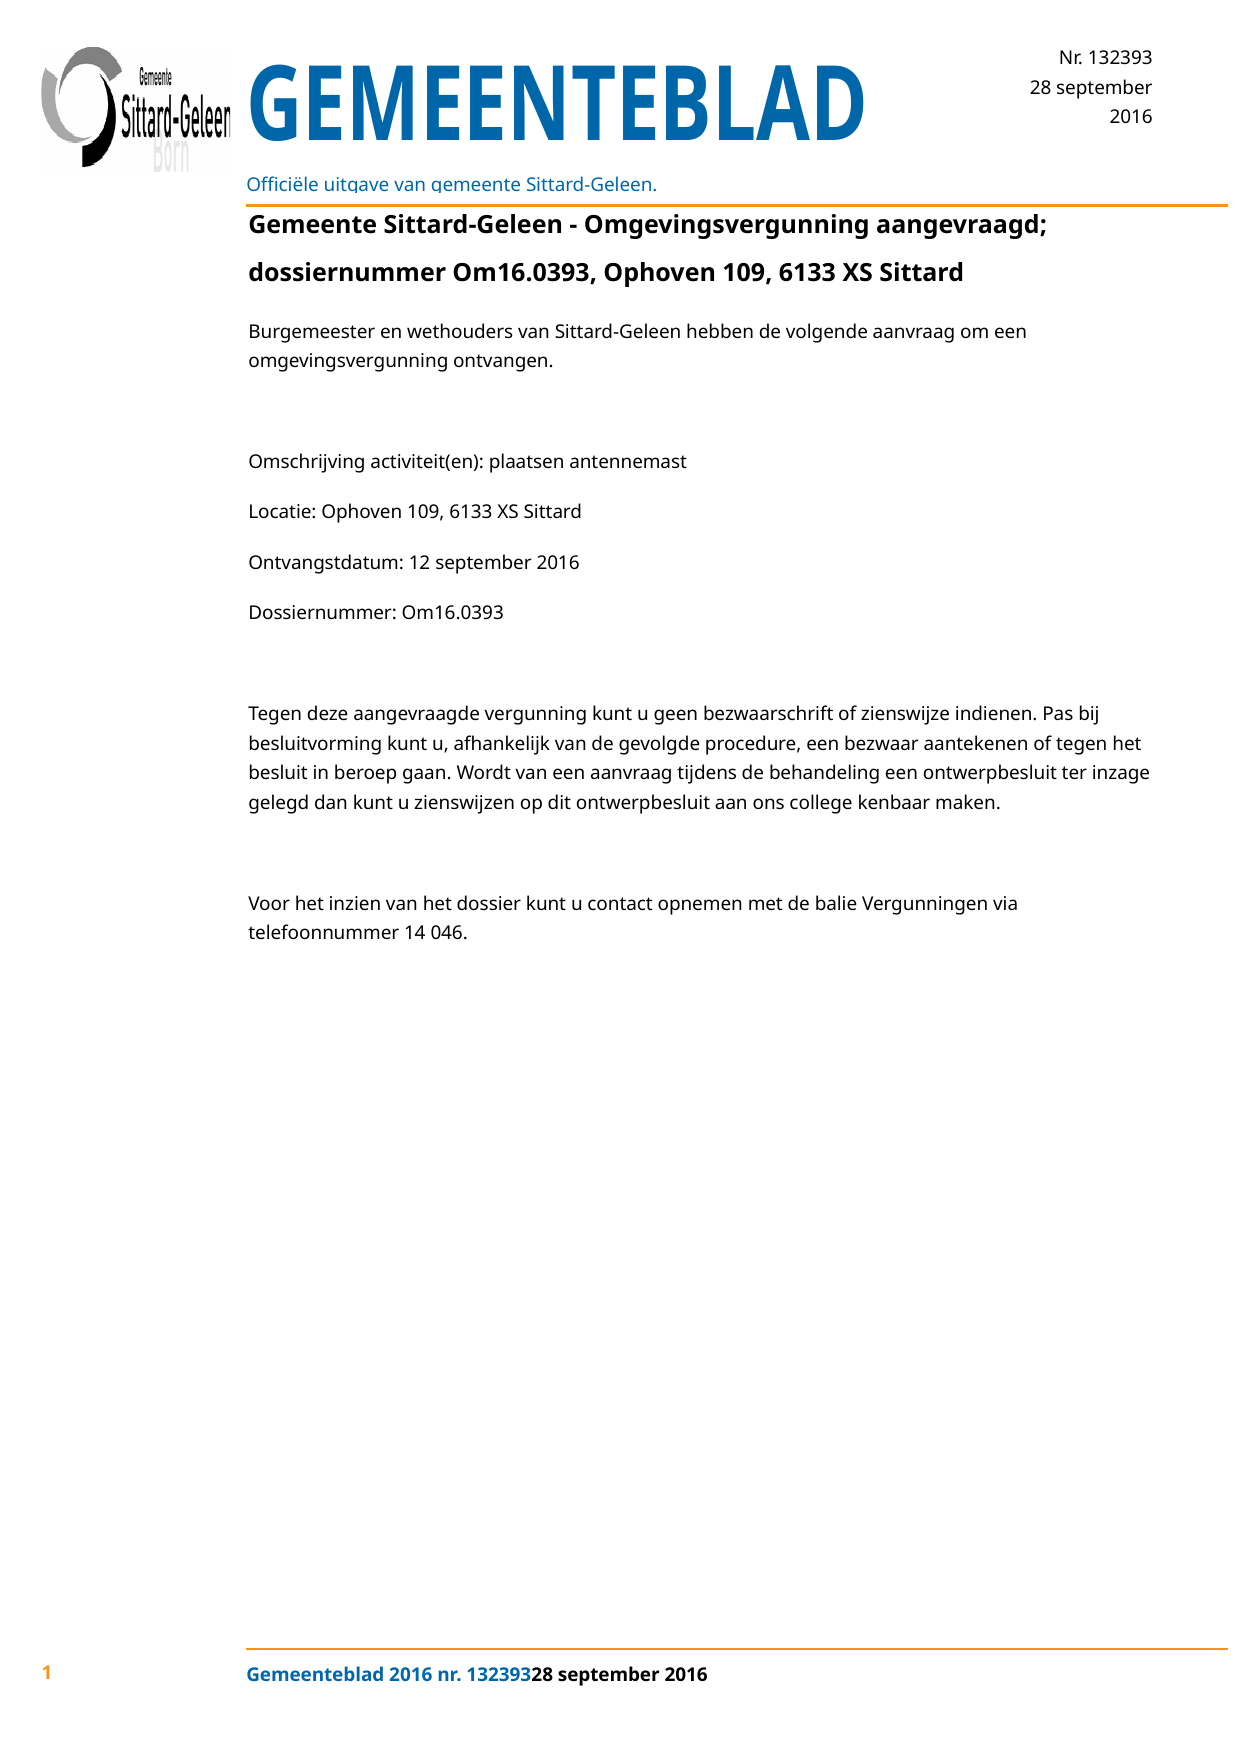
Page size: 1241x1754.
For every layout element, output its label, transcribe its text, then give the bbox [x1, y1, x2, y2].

text Locatie: Ophoven 109, 6133 XS Sittard [248, 499, 1152, 524]
text Dossiernummer: Om16.0393 [248, 599, 1152, 625]
text Ontvangstdatum: 12 september 2016 [248, 549, 1152, 575]
text Burgemeester en wethouders van Sittard-Geleen hebben de volgende aanvraag om een omgevingsvergunning ontvangen. [248, 318, 1152, 373]
text Gemeente Sittard-Geleen - Omgevingsvergunning aangevraagd; dossiernummer Om16.0393, Ophoven 109, 6133 XS Sittard [248, 207, 1152, 288]
text Voor het inzien van het dossier kunt u contact opnemen met de balie Vergunningen via telefoonnummer 14 046. [248, 890, 1152, 945]
text Tegen deze aangevraagde vergunning kunt u geen bezwaarschrift of zienswijze indienen. Pas bij besluitvorming kunt u, afhankelijk van de gevolgde procedure, een bezwaar aantekenen of tegen het besluit in beroep gaan. Wordt van een aanvraag tijdens de behandeling een ontwerpbesluit ter inzage gelegd dan kunt u zienswijzen op dit ontwerpbesluit aan ons college kenbaar maken. [248, 700, 1152, 815]
text Omschrijving activiteit(en): plaatsen antennemast [248, 448, 1152, 474]
picture [41, 47, 231, 172]
